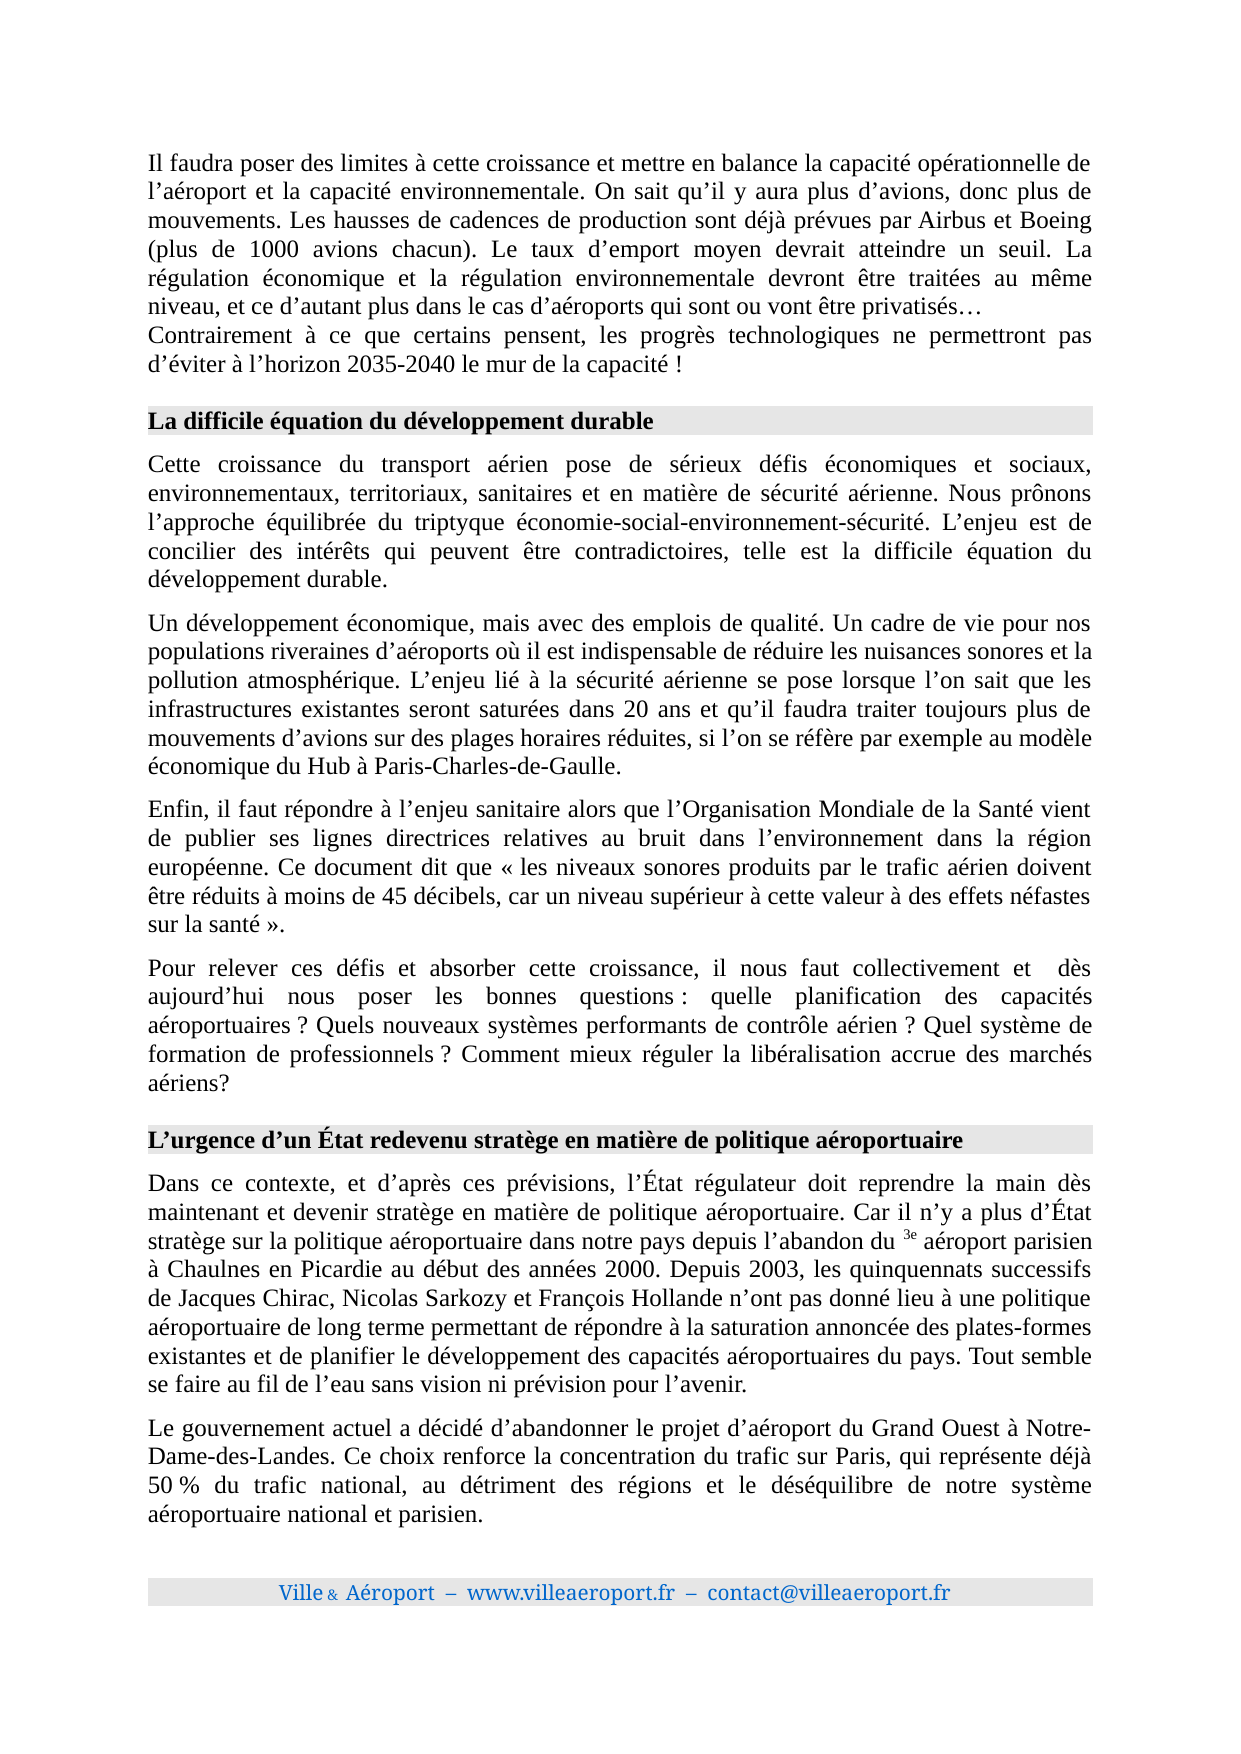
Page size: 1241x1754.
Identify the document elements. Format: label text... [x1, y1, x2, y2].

text Contrairement à ce que certains pensent, les progrès technologiques ne permettront pas d’éviter à l’horizon 2035-2040 le mur de la capacité ! [148, 320, 1093, 378]
text Cette croissance du transport aérien pose de sérieux défis économiques et sociaux, environnementaux, territoriaux, sanitaires et en matière de sécurité aérienne. Nous prônons l’approche équilibrée du triptyque économie-social-environnement-sécurité. L’enjeu est de concilier des intérêts qui peuvent être contradictoires, telle est la difficile équation du développement durable. [148, 449, 1093, 593]
text L’urgence d’un État redevenu stratège en matière de politique aéroportuaire [148, 1125, 1093, 1154]
text La difficile équation du développement durable [148, 406, 1093, 435]
text Il faudra poser des limites à cette croissance et mettre en balance la capacité opérationnelle de l’aéroport et la capacité environnementale. On sait qu’il y aura plus d’avions, donc plus de mouvements. Les hausses de cadences de production sont déjà prévues par Airbus et Boeing (plus de 1000 avions chacun). Le taux d’emport moyen devrait atteindre un seuil. La régulation économique et la régulation environnementale devront être traitées au même niveau, et ce d’autant plus dans le cas d’aéroports qui sont ou vont être privatisés… [148, 148, 1093, 320]
text Un développement économique, mais avec des emplois de qualité. Un cadre de vie pour nos populations riveraines d’aéroports où il est indispensable de réduire les nuisances sonores et la pollution atmosphérique. L’enjeu lié à la sécurité aérienne se pose lorsque l’on sait que les infrastructures existantes seront saturées dans 20 ans et qu’il faudra traiter toujours plus de mouvements d’avions sur des plages horaires réduites, si l’on se réfère par exemple au modèle économique du Hub à Paris-Charles-de-Gaulle. [148, 608, 1093, 780]
text Enfin, il faut répondre à l’enjeu sanitaire alors que l’Organisation Mondiale de la Santé vient de publier ses lignes directrices relatives au bruit dans l’environnement dans la région européenne. Ce document dit que « les niveaux sonores produits par le trafic aérien doivent être réduits à moins de 45 décibels, car un niveau supérieur à cette valeur à des effets néfastes sur la santé ». [148, 794, 1093, 938]
text Dans ce contexte, et d’après ces prévisions, l’État régulateur doit reprendre la main dès maintenant et devenir stratège en matière de politique aéroportuaire. Car il n’y a plus d’État stratège sur la politique aéroportuaire dans notre pays depuis l’abandon du 3e aéroport parisien à Chaulnes en Picardie au début des années 2000. Depuis 2003, les quinquennats successifs de Jacques Chirac, Nicolas Sarkozy et François Hollande n’ont pas donné lieu à une politique aéroportuaire de long terme permettant de répondre à la saturation annoncée des plates-formes existantes et de planifier le développement des capacités aéroportuaires du pays. Tout semble se faire au fil de l’eau sans vision ni prévision pour l’avenir. [148, 1168, 1093, 1398]
text Le gouvernement actuel a décidé d’abandonner le projet d’aéroport du Grand Ouest à Notre-Dame-des-Landes. Ce choix renforce la concentration du trafic sur Paris, qui représente déjà 50 % du trafic national, au détriment des régions et le déséquilibre de notre système aéroportuaire national et parisien. [148, 1413, 1093, 1528]
text Pour relever ces défis et absorber cette croissance, il nous faut collectivement et dès aujourd’hui nous poser les bonnes questions : quelle planification des capacités aéroportuaires ? Quels nouveaux systèmes performants de contrôle aérien ? Quel système de formation de professionnels ? Comment mieux réguler la libéralisation accrue des marchés aériens? [148, 953, 1093, 1096]
